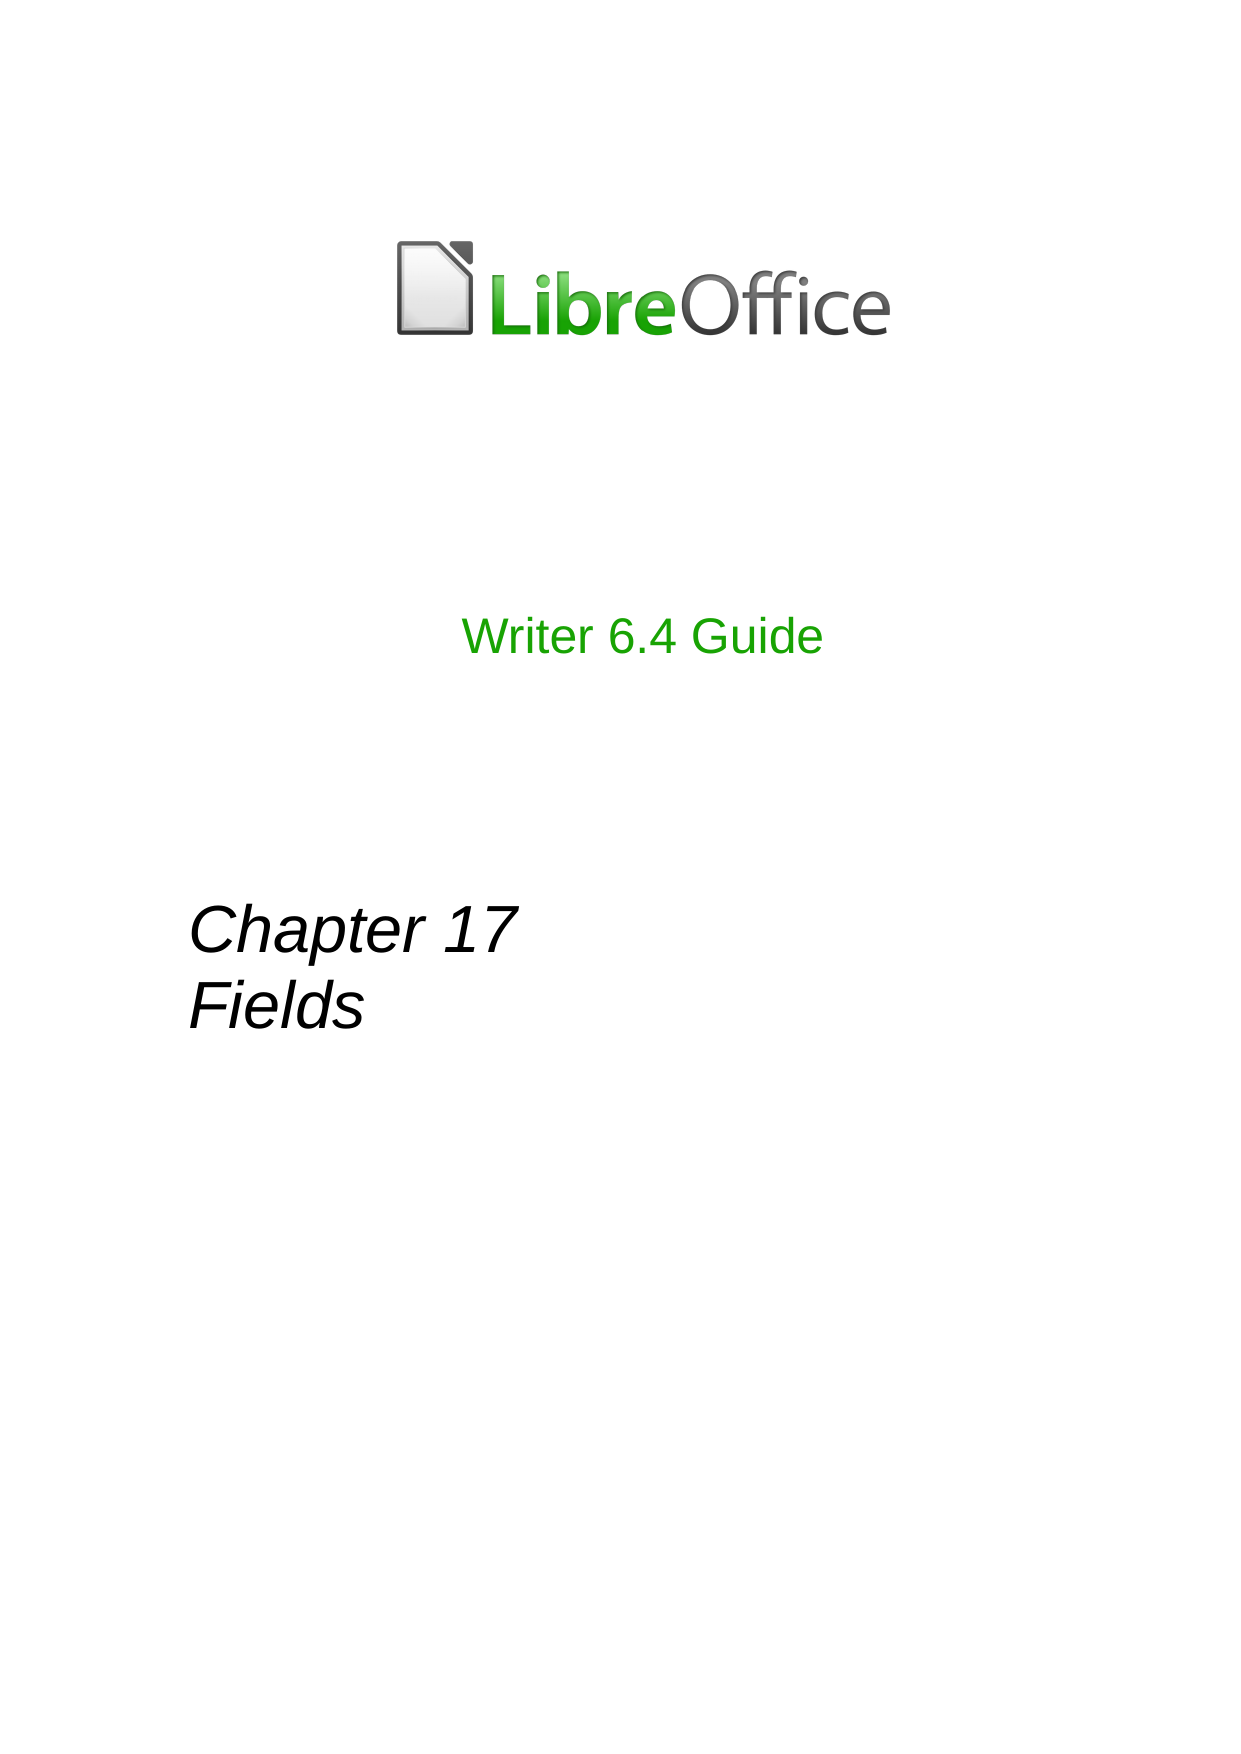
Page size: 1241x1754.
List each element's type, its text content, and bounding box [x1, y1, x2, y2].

picture [392, 236, 893, 342]
title Chapter 17 Fields [188, 889, 1098, 1043]
text Writer 6.4 Guide [188, 607, 1098, 664]
